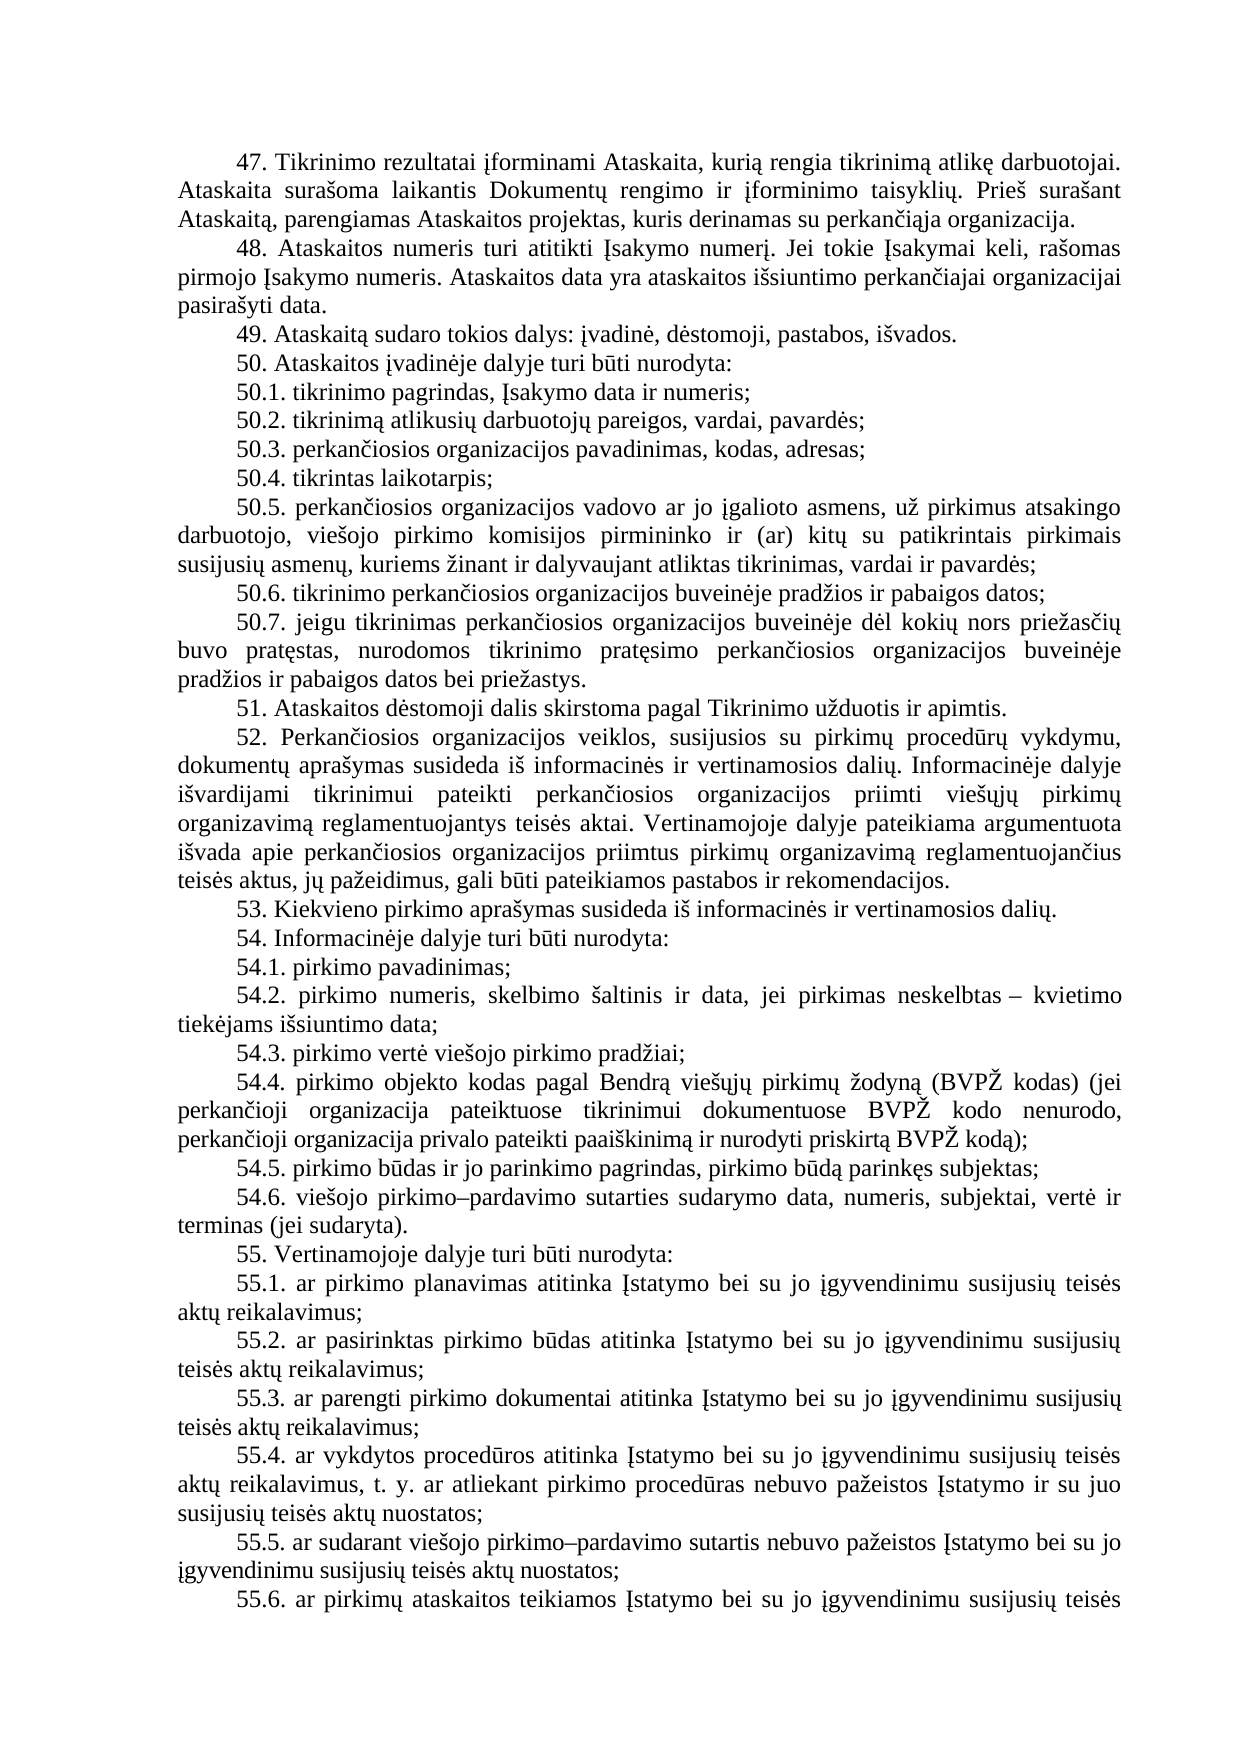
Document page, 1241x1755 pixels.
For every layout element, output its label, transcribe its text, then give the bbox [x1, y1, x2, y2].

text 47. Tikrinimo rezultatai įforminami Ataskaita, kurią rengia tikrinimą atlikę darbuotojai. Ataskaita surašoma laikantis Dokumentų rengimo ir įforminimo taisyklių. Prieš surašant Ataskaitą, parengiamas Ataskaitos projektas, kuris derinamas su perkančiąja organizacija. [177, 147, 1122, 233]
text 50.1. tikrinimo pagrindas, Įsakymo data ir numeris; [177, 377, 1122, 406]
text 50.2. tikrinimą atlikusių darbuotojų pareigos, vardai, pavardės; [177, 406, 1122, 434]
text 50.5. perkančiosios organizacijos vadovo ar jo įgalioto asmens, už pirkimus atsakingo darbuotojo, viešojo pirkimo komisijos pirmininko ir (ar) kitų su patikrintais pirkimais susijusių asmenų, kuriems žinant ir dalyvaujant atliktas tikrinimas, vardai ir pavardės; [177, 492, 1122, 578]
text 55.4. ar vykdytos procedūros atitinka Įstatymo bei su jo įgyvendinimu susijusių teisės aktų reikalavimus, t. y. ar atliekant pirkimo procedūras nebuvo pažeistos Įstatymo ir su juo susijusių teisės aktų nuostatos; [177, 1441, 1122, 1527]
text 54.5. pirkimo būdas ir jo parinkimo pagrindas, pirkimo būdą parinkęs subjektas; [177, 1153, 1122, 1182]
text 55.3. ar parengti pirkimo dokumentai atitinka Įstatymo bei su jo įgyvendinimu susijusių teisės aktų reikalavimus; [177, 1383, 1122, 1441]
text 49. Ataskaitą sudaro tokios dalys: įvadinė, dėstomoji, pastabos, išvados. [177, 319, 1122, 348]
text 50.4. tikrintas laikotarpis; [177, 463, 1122, 492]
text 54. Informacinėje dalyje turi būti nurodyta: [177, 923, 1122, 952]
text 53. Kiekvieno pirkimo aprašymas susideda iš informacinės ir vertinamosios dalių. [177, 894, 1122, 923]
text 54.3. pirkimo vertė viešojo pirkimo pradžiai; [177, 1038, 1122, 1067]
text 55.5. ar sudarant viešojo pirkimo–pardavimo sutartis nebuvo pažeistos Įstatymo bei su jo įgyvendinimu susijusių teisės aktų nuostatos; [177, 1527, 1122, 1584]
text 54.1. pirkimo pavadinimas; [177, 952, 1122, 981]
text 50. Ataskaitos įvadinėje dalyje turi būti nurodyta: [177, 348, 1122, 377]
text 51. Ataskaitos dėstomoji dalis skirstoma pagal Tikrinimo užduotis ir apimtis. [177, 693, 1122, 722]
text 55.2. ar pasirinktas pirkimo būdas atitinka Įstatymo bei su jo įgyvendinimu susijusių teisės aktų reikalavimus; [177, 1326, 1122, 1383]
text 55.6. ar pirkimų ataskaitos teikiamos Įstatymo bei su jo įgyvendinimu susijusių teisės [177, 1584, 1122, 1613]
text 55. Vertinamojoje dalyje turi būti nurodyta: [177, 1239, 1122, 1268]
text 50.6. tikrinimo perkančiosios organizacijos buveinėje pradžios ir pabaigos datos; [177, 578, 1122, 607]
text 50.3. perkančiosios organizacijos pavadinimas, kodas, adresas; [177, 434, 1122, 463]
text 48. Ataskaitos numeris turi atitikti Įsakymo numerį. Jei tokie Įsakymai keli, rašomas pirmojo Įsakymo numeris. Ataskaitos data yra ataskaitos išsiuntimo perkančiajai organizacijai pasirašyti data. [177, 233, 1122, 319]
text 50.7. jeigu tikrinimas perkančiosios organizacijos buveinėje dėl kokių nors priežasčių buvo pratęstas, nurodomos tikrinimo pratęsimo perkančiosios organizacijos buveinėje pradžios ir pabaigos datos bei priežastys. [177, 607, 1122, 693]
text 55.1. ar pirkimo planavimas atitinka Įstatymo bei su jo įgyvendinimu susijusių teisės aktų reikalavimus; [177, 1268, 1122, 1326]
text 54.4. pirkimo objekto kodas pagal Bendrą viešųjų pirkimų žodyną (BVPŽ kodas) (jei perkančioji organizacija pateiktuose tikrinimui dokumentuose BVPŽ kodo nenurodo, perkančioji organizacija privalo pateikti paaiškinimą ir nurodyti priskirtą BVPŽ kodą); [177, 1067, 1122, 1153]
text 54.2. pirkimo numeris, skelbimo šaltinis ir data, jei pirkimas neskelbtas – kvietimo tiekėjams išsiuntimo data; [177, 981, 1122, 1038]
text 52. Perkančiosios organizacijos veiklos, susijusios su pirkimų procedūrų vykdymu, dokumentų aprašymas susideda iš informacinės ir vertinamosios dalių. Informacinėje dalyje išvardijami tikrinimui pateikti perkančiosios organizacijos priimti viešųjų pirkimų organizavimą reglamentuojantys teisės aktai. Vertinamojoje dalyje pateikiama argumentuota išvada apie perkančiosios organizacijos priimtus pirkimų organizavimą reglamentuojančius teisės aktus, jų pažeidimus, gali būti pateikiamos pastabos ir rekomendacijos. [177, 722, 1122, 894]
text 54.6. viešojo pirkimo–pardavimo sutarties sudarymo data, numeris, subjektai, vertė ir terminas (jei sudaryta). [177, 1182, 1122, 1239]
